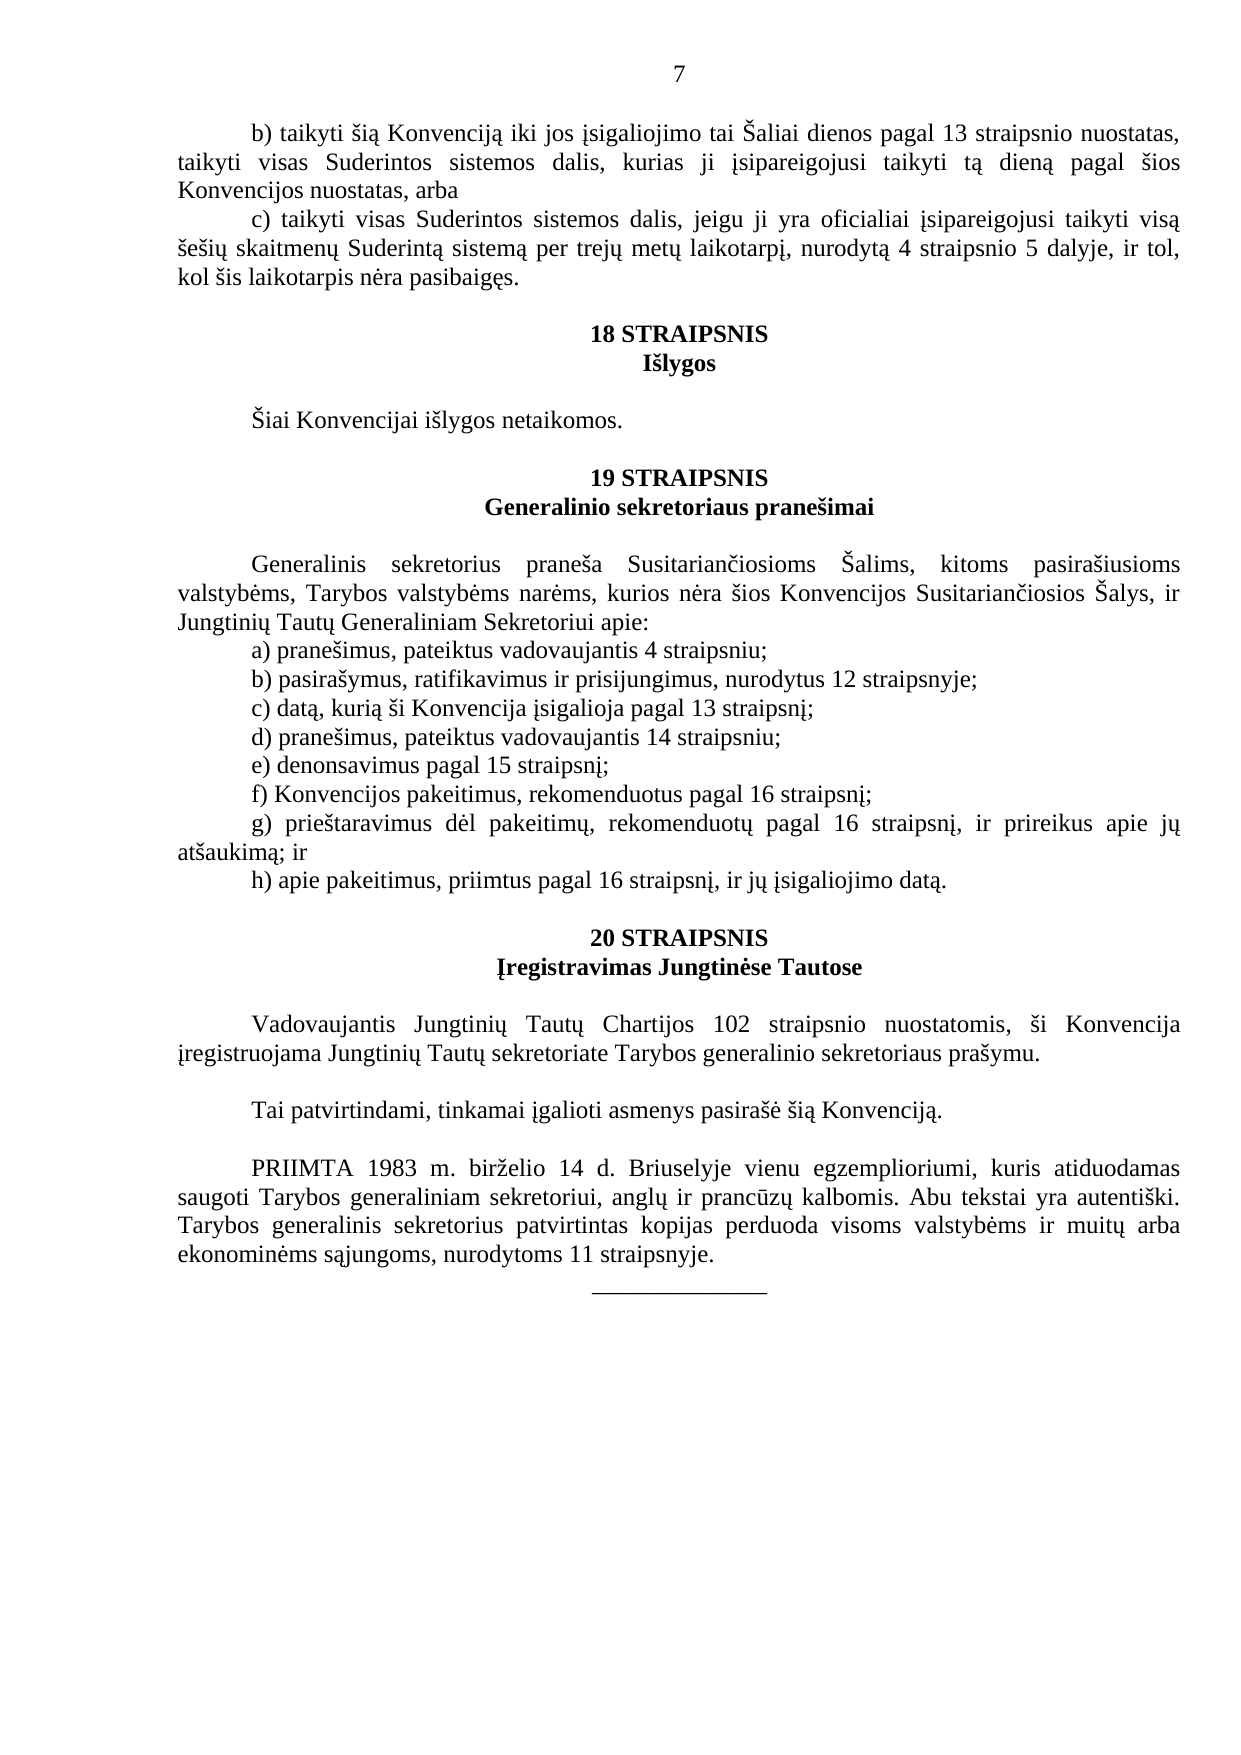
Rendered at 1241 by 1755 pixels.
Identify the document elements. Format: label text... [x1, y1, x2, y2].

text c) taikyti visas Suderintos sistemos dalis, jeigu ji yra oficialiai įsipareigojusi taikyti visą šešių skaitmenų Suderintą sistemą per trejų metų laikotarpį, nurodytą 4 straipsnio 5 dalyje, ir tol, kol šis laikotarpis nėra pasibaigęs. [177, 204, 1181, 291]
text b) pasirašymus, ratifikavimus ir prisijungimus, nurodytus 12 straipsnyje; [177, 664, 1181, 693]
text 18 STRAIPSNIS [177, 319, 1181, 348]
text ______________ [177, 1268, 1181, 1297]
text b) taikyti šią Konvenciją iki jos įsigaliojimo tai Šaliai dienos pagal 13 straipsnio nuostatas, taikyti visas Suderintos sistemos dalis, kurias ji įsipareigojusi taikyti tą dieną pagal šios Konvencijos nuostatas, arba [177, 118, 1181, 204]
text g) prieštaravimus dėl pakeitimų, rekomenduotų pagal 16 straipsnį, ir prireikus apie jų atšaukimą; ir [177, 808, 1181, 866]
text 20 STRAIPSNIS [177, 923, 1181, 952]
text c) datą, kurią ši Konvencija įsigalioja pagal 13 straipsnį; [177, 693, 1181, 722]
text Šiai Konvencijai išlygos netaikomos. [177, 406, 1181, 434]
text PRIIMTA 1983 m. birželio 14 d. Briuselyje vienu egzemplioriumi, kuris atiduodamas saugoti Tarybos generaliniam sekretoriui, anglų ir prancūzų kalbomis. Abu tekstai yra autentiški. Tarybos generalinis sekretorius patvirtintas kopijas perduoda visoms valstybėms ir muitų arba ekonominėms sąjungoms, nurodytoms 11 straipsnyje. [177, 1153, 1181, 1268]
text 19 STRAIPSNIS [177, 463, 1181, 492]
text Išlygos [177, 348, 1181, 377]
text Tai patvirtindami, tinkamai įgalioti asmenys pasirašė šią Konvenciją. [177, 1096, 1181, 1124]
text Generalinis sekretorius praneša Susitariančiosioms Šalims, kitoms pasirašiusioms valstybėms, Tarybos valstybėms narėms, kurios nėra šios Konvencijos Susitariančiosios Šalys, ir Jungtinių Tautų Generaliniam Sekretoriui apie: [177, 549, 1181, 636]
text h) apie pakeitimus, priimtus pagal 16 straipsnį, ir jų įsigaliojimo datą. [177, 866, 1181, 894]
text Įregistravimas Jungtinėse Tautose [177, 952, 1181, 981]
text d) pranešimus, pateiktus vadovaujantis 14 straipsniu; [177, 722, 1181, 751]
text e) denonsavimus pagal 15 straipsnį; [177, 751, 1181, 779]
text a) pranešimus, pateiktus vadovaujantis 4 straipsniu; [177, 636, 1181, 664]
text Generalinio sekretoriaus pranešimai [177, 492, 1181, 521]
text Vadovaujantis Jungtinių Tautų Chartijos 102 straipsnio nuostatomis, ši Konvencija įregistruojama Jungtinių Tautų sekretoriate Tarybos generalinio sekretoriaus prašymu. [177, 1009, 1181, 1067]
text f) Konvencijos pakeitimus, rekomenduotus pagal 16 straipsnį; [177, 779, 1181, 808]
